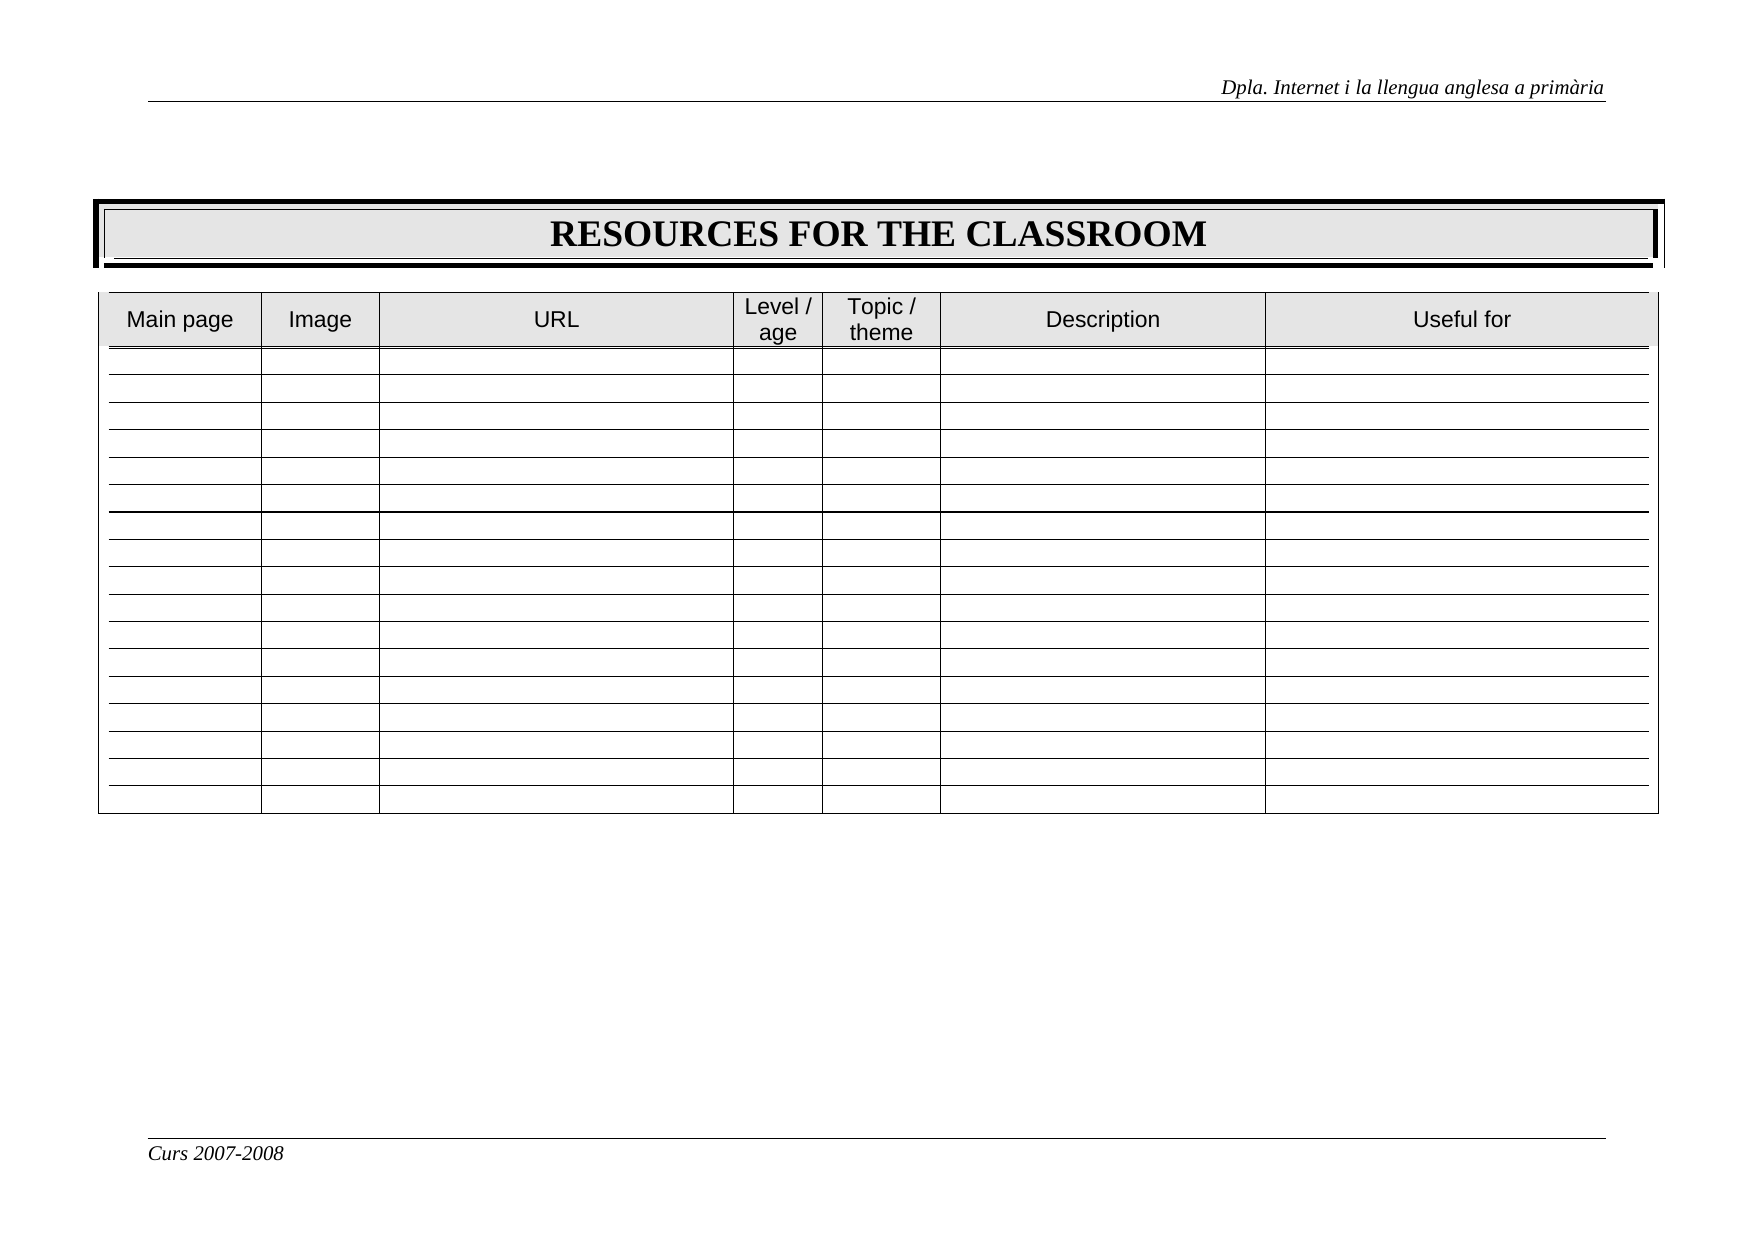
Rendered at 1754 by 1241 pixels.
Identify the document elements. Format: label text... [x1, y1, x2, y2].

table_cell [941, 540, 1265, 566]
table_cell [1266, 594, 1658, 621]
table_cell [941, 732, 1265, 758]
table_cell [734, 786, 822, 813]
table_cell [262, 375, 379, 402]
table_cell [380, 430, 733, 457]
table_cell [261, 259, 734, 263]
table_cell [380, 622, 733, 648]
table_cell [1266, 346, 1658, 374]
table_cell Description [941, 293, 1265, 346]
table_cell [1266, 539, 1658, 566]
table_cell [823, 567, 940, 593]
table_cell [99, 621, 261, 648]
table_cell [262, 677, 379, 703]
table_cell [262, 759, 379, 785]
table_cell [734, 732, 822, 758]
table_cell [262, 485, 379, 511]
table_cell [380, 786, 733, 813]
table_cell [262, 349, 379, 374]
table_cell [262, 567, 379, 593]
table_cell [734, 567, 822, 593]
table_cell [941, 513, 1265, 539]
table_cell [99, 648, 261, 676]
table_cell [734, 759, 822, 785]
table_cell [380, 704, 733, 731]
table_cell [1265, 258, 1658, 292]
table_cell [99, 374, 261, 402]
table_cell [99, 539, 261, 566]
table_cell [1266, 511, 1658, 539]
table_cell [99, 594, 261, 621]
table_cell [1266, 566, 1658, 593]
table_cell [941, 786, 1265, 813]
table_cell [941, 403, 1265, 429]
table_cell [380, 759, 733, 785]
table_cell [734, 349, 822, 374]
table_cell [822, 268, 940, 292]
table_cell [99, 703, 261, 731]
table_cell [941, 375, 1265, 402]
table_cell [262, 622, 379, 648]
table_cell [1266, 676, 1658, 703]
table_cell [1266, 484, 1658, 511]
table_cell Topic / theme [823, 293, 940, 346]
table_cell [1266, 758, 1658, 785]
table_cell [1266, 621, 1658, 648]
table_cell [823, 430, 940, 457]
table_cell [99, 429, 261, 457]
table_cell [823, 677, 940, 703]
table_cell [380, 458, 733, 484]
table_cell [1266, 429, 1658, 457]
table_cell URL [380, 293, 733, 346]
table_cell [1266, 785, 1658, 813]
table_cell [823, 786, 940, 813]
table_cell Image [262, 293, 379, 346]
table_cell [1266, 374, 1658, 402]
table_cell [734, 540, 822, 566]
table_cell [734, 430, 822, 457]
table_cell [262, 403, 379, 429]
table_cell [823, 375, 940, 402]
table_cell [99, 731, 261, 758]
table_cell [823, 485, 940, 511]
table_cell [941, 622, 1265, 648]
table_cell [1266, 457, 1658, 484]
table_cell [380, 677, 733, 703]
table_cell [941, 485, 1265, 511]
table_cell [941, 458, 1265, 484]
table_cell [734, 649, 822, 676]
table_cell [1266, 402, 1658, 429]
table_cell [262, 458, 379, 484]
table_cell Main page [99, 292, 261, 346]
table_cell [262, 786, 379, 813]
table_cell [734, 595, 822, 621]
table_cell [734, 485, 822, 511]
table_cell [941, 759, 1265, 785]
table_cell [380, 595, 733, 621]
table_cell [261, 268, 734, 292]
table_cell [823, 732, 940, 758]
table_cell [1266, 648, 1658, 676]
table_cell [262, 595, 379, 621]
table_cell [262, 430, 379, 457]
table_cell [823, 704, 940, 731]
table_cell [734, 403, 822, 429]
table_cell [823, 403, 940, 429]
table_cell [940, 259, 1265, 263]
table_cell [99, 511, 261, 539]
table_cell [822, 259, 940, 263]
table_cell [380, 485, 733, 511]
table_cell [99, 676, 261, 703]
table_cell [941, 649, 1265, 676]
table_cell [380, 732, 733, 758]
table_cell [823, 540, 940, 566]
table_cell [380, 649, 733, 676]
table_cell [1266, 731, 1658, 758]
table_header RESOURCES FOR THE CLASSROOM [99, 204, 1658, 257]
table_cell [941, 595, 1265, 621]
table_cell [380, 513, 733, 539]
table_cell [941, 677, 1265, 703]
table_cell [941, 430, 1265, 457]
table_cell [823, 622, 940, 648]
table_cell [99, 484, 261, 511]
table_cell [99, 457, 261, 484]
table_cell [380, 540, 733, 566]
table_cell [823, 458, 940, 484]
table_cell [262, 540, 379, 566]
table_cell [99, 258, 261, 292]
table_cell [823, 649, 940, 676]
table_cell [734, 622, 822, 648]
table_cell [823, 349, 940, 374]
table_cell [262, 732, 379, 758]
table_cell [262, 513, 379, 539]
table_cell [734, 259, 822, 263]
table_cell [734, 704, 822, 731]
table_cell [734, 458, 822, 484]
table_cell Useful for [1266, 292, 1658, 346]
table_cell [823, 595, 940, 621]
table_cell [380, 349, 733, 374]
table_cell [941, 349, 1265, 374]
table_cell [734, 268, 822, 292]
table_cell [823, 513, 940, 539]
table_cell Level / age [734, 293, 822, 346]
table_cell [734, 677, 822, 703]
table_cell [99, 758, 261, 785]
table_cell [941, 567, 1265, 593]
table_cell [380, 403, 733, 429]
table_cell [380, 375, 733, 402]
table_cell [99, 566, 261, 593]
table_cell [1266, 703, 1658, 731]
table_cell [380, 567, 733, 593]
table_cell [99, 402, 261, 429]
table_cell [941, 704, 1265, 731]
table_cell [99, 785, 261, 813]
table_cell [262, 649, 379, 676]
table_cell [940, 268, 1265, 292]
table_cell [262, 704, 379, 731]
table_cell [99, 346, 261, 374]
table_cell [823, 759, 940, 785]
table_cell [734, 375, 822, 402]
table_cell [734, 513, 822, 539]
